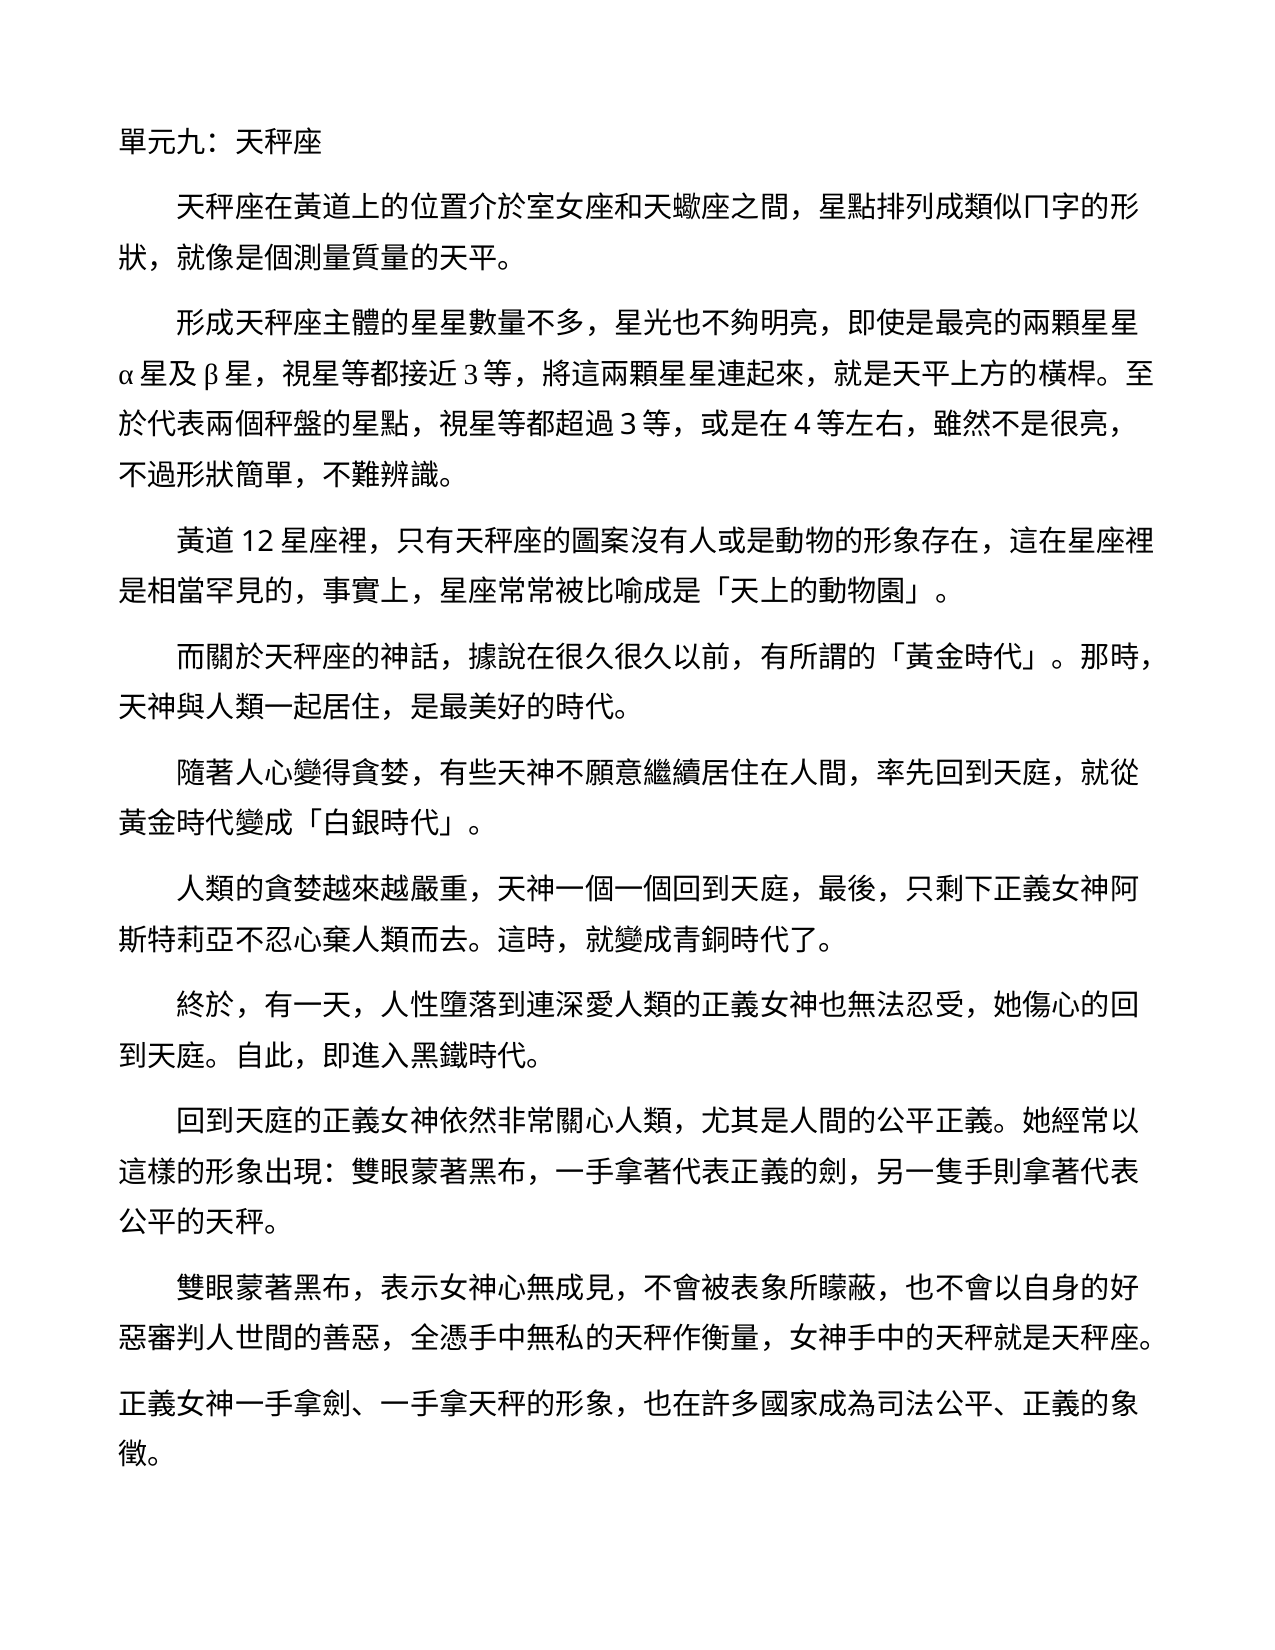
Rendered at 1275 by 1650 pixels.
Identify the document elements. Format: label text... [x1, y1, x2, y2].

text 人類的貪婪越來越嚴重，天神一個一個回到天庭，最後，只剩下正義女神阿斯特莉亞不忍心棄人類而去。這時，就變成青銅時代了。 [118, 865, 1157, 958]
text 天秤座在黃道上的位置介於室女座和天蠍座之間，星點排列成類似ㄇ字的形狀，就像是個測量質量的天平。 [118, 183, 1157, 276]
text 雙眼蒙著黑布，表示女神心無成見，不會被表象所矇蔽，也不會以自身的好惡審判人世間的善惡，全憑手中無私的天秤作衡量，女神手中的天秤就是天秤座。 [118, 1264, 1157, 1357]
text 終於，有一天，人性墮落到連深愛人類的正義女神也無法忍受，她傷心的回到天庭。自此，即進入黑鐵時代。 [118, 981, 1157, 1074]
text 隨著人心變得貪婪，有些天神不願意繼續居住在人間，率先回到天庭，就從黃金時代變成「白銀時代」。 [118, 749, 1157, 842]
text 而關於天秤座的神話，據說在很久很久以前，有所謂的「黃金時代」。那時，天神與人類一起居住，是最美好的時代。 [118, 633, 1157, 726]
text 黃道12星座裡，只有天秤座的圖案沒有人或是動物的形象存在，這在星座裡是相當罕見的，事實上，星座常常被比喻成是「天上的動物園」。 [118, 517, 1157, 610]
text 形成天秤座主體的星星數量不多，星光也不夠明亮，即使是最亮的兩顆星星α星及β星，視星等都接近3等，將這兩顆星星連起來，就是天平上方的橫桿。至於代表兩個秤盤的星點，視星等都超過3等，或是在4等左右，雖然不是很亮，不過形狀簡單，不難辨識。 [118, 299, 1157, 494]
text 回到天庭的正義女神依然非常關心人類，尤其是人間的公平正義。她經常以這樣的形象出現：雙眼蒙著黑布，一手拿著代表正義的劍，另一隻手則拿著代表公平的天秤。 [118, 1097, 1157, 1241]
text 單元九：天秤座 [118, 118, 1157, 160]
text 正義女神一手拿劍、一手拿天秤的形象，也在許多國家成為司法公平、正義的象徵。 [118, 1380, 1157, 1473]
